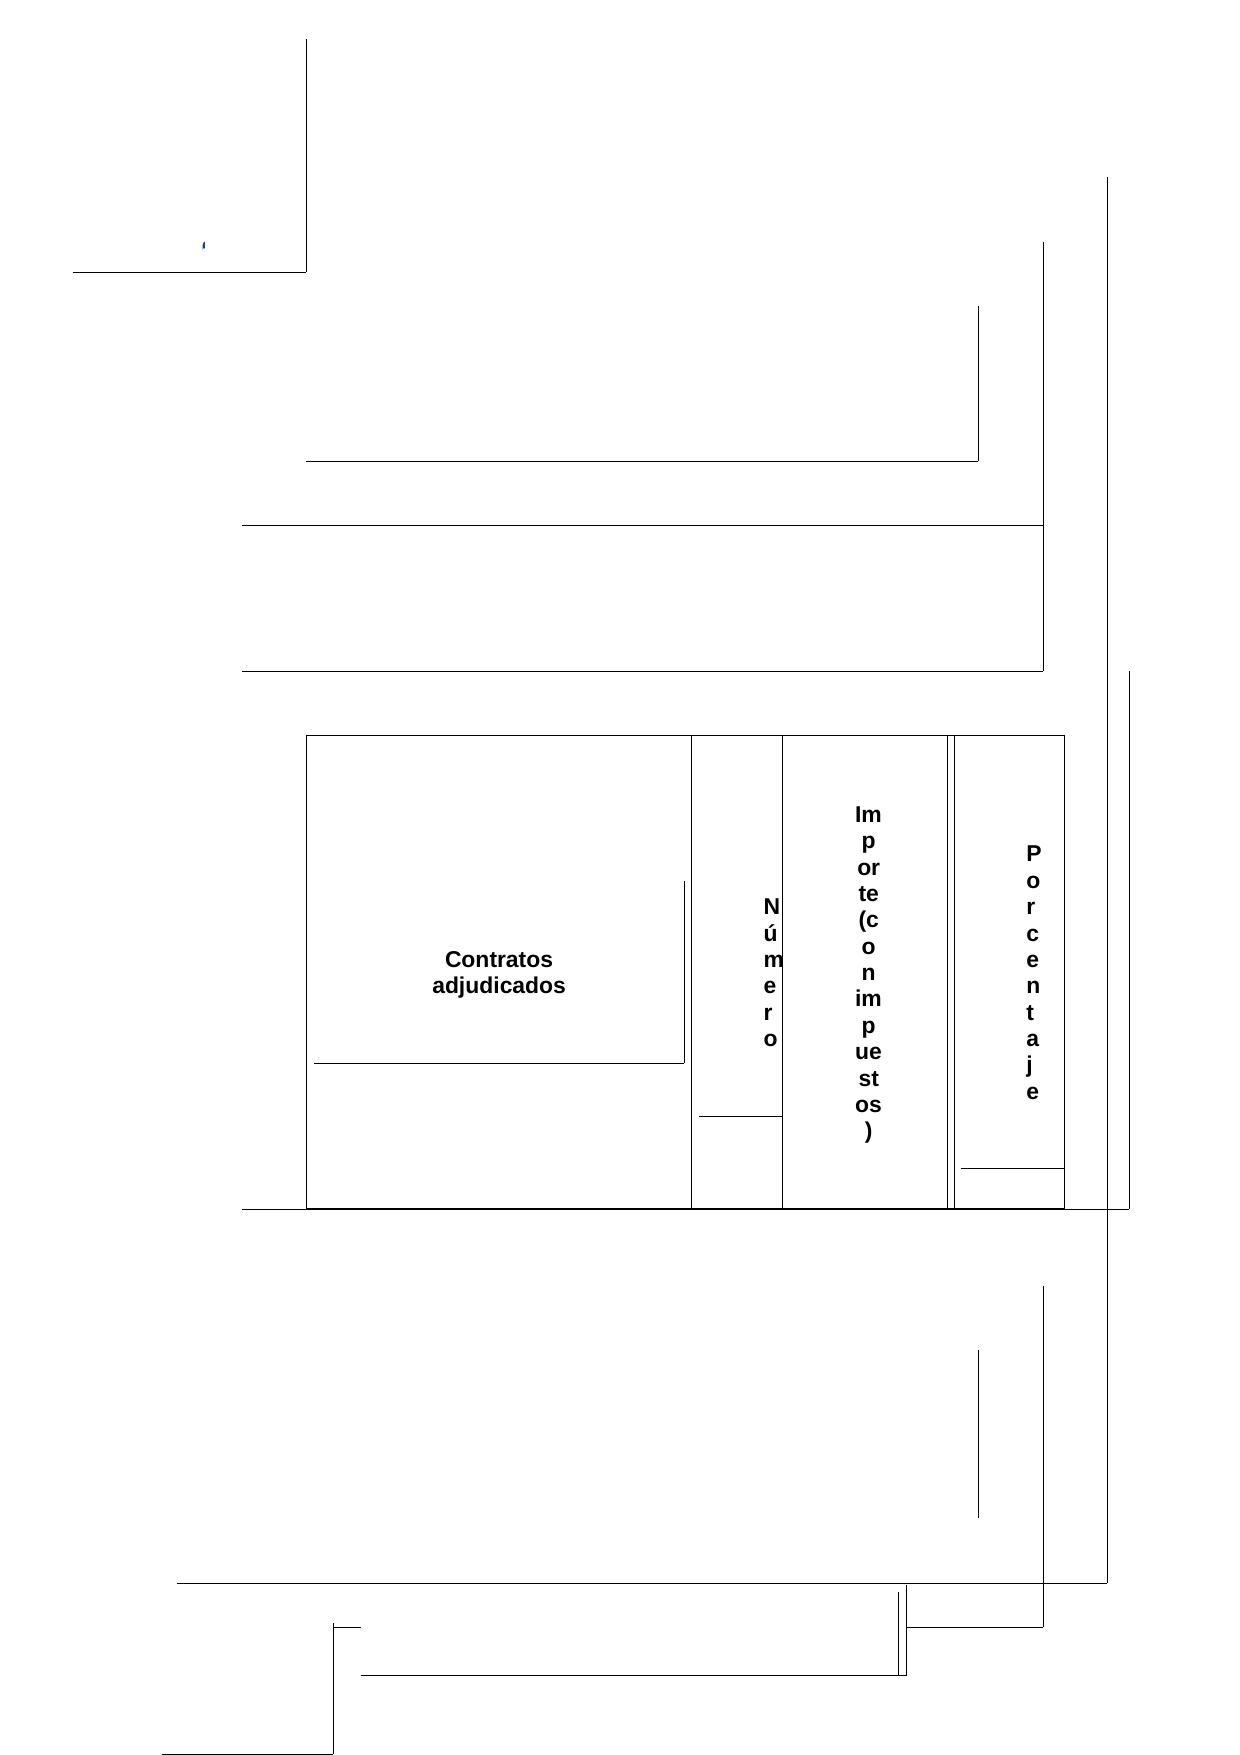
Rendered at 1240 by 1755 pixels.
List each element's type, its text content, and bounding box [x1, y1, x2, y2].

table_header [948, 736, 954, 1208]
table_header Contratos adjudicados [307, 736, 691, 1208]
table_header Porcentaje [955, 736, 1064, 1208]
table_header Importe (con impuestos) [783, 736, 947, 1208]
table_header Número [692, 736, 782, 1208]
